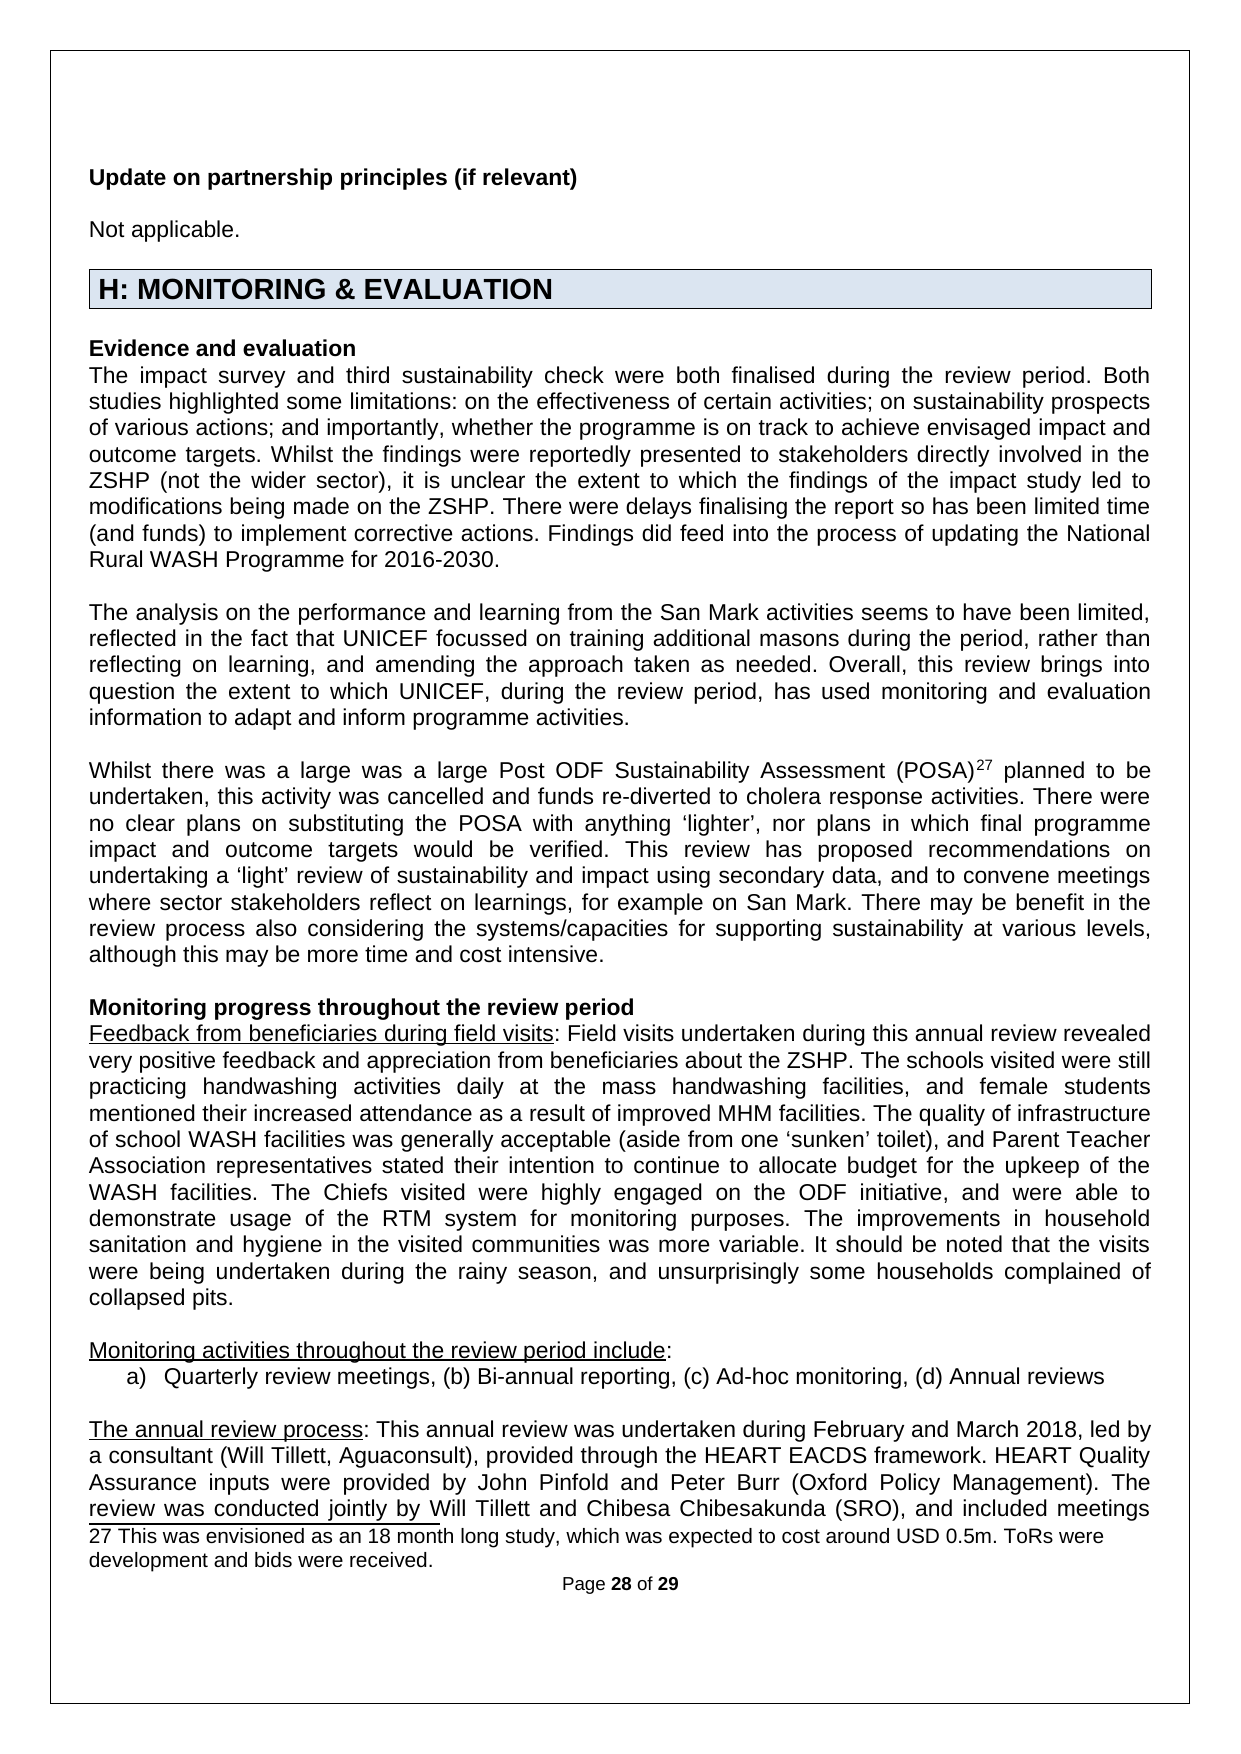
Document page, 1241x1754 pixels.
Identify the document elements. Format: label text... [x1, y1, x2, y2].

text Monitoring progress throughout the review period [89, 994, 1152, 1020]
text Monitoring activities throughout the review period include: [89, 1337, 1152, 1363]
text Update on partnership principles (if relevant) [89, 164, 1152, 190]
text Whilst there was a large was a large Post ODF Sustainability Assessment (POSA) planned to be undertaken, this activity was cancelled and funds re-diverted to cholera response activities. There were no clear plans on substituting the POSA with anything ‘lighter’, nor plans in which final programme impact and outcome targets would be verified. This review has proposed recommendations on undertaking a ‘light’ review of sustainability and impact using secondary data, and to convene meetings where sector stakeholders reflect on learnings, for example on San Mark. There may be benefit in the review process also considering the systems/capacities for supporting sustainability at various levels, although this may be more time and cost intensive. [89, 757, 1152, 968]
text The analysis on the performance and learning from the San Mark activities seems to have been limited, reflected in the fact that UNICEF focussed on training additional masons during the period, rather than reflecting on learning, and amending the approach taken as needed. Overall, this review brings into question the extent to which UNICEF, during the review period, has used monitoring and evaluation information to adapt and inform programme activities. [89, 599, 1152, 731]
text H: MONITORING & EVALUATION [90, 270, 1151, 308]
text The annual review process: This annual review was undertaken during February and March 2018, led by a consultant (Will Tillett, Aguaconsult), provided through the HEART EACDS framework. HEART Quality Assurance inputs were provided by John Pinfold and Peter Burr (Oxford Policy Management). The review was conducted jointly by Will Tillett and Chibesa Chibesakunda (SRO), and included meetings [89, 1416, 1152, 1521]
text Feedback from beneficiaries during field visits: Field visits undertaken during this annual review revealed very positive feedback and appreciation from beneficiaries about the ZSHP. The schools visited were still practicing handwashing activities daily at the mass handwashing facilities, and female students mentioned their increased attendance as a result of improved MHM facilities. The quality of infrastructure of school WASH facilities was generally acceptable (aside from one ‘sunken’ toilet), and Parent Teacher Association representatives stated their intention to continue to allocate budget for the upkeep of the WASH facilities. The Chiefs visited were highly engaged on the ODF initiative, and were able to demonstrate usage of the RTM system for monitoring purposes. The improvements in household sanitation and hygiene in the visited communities was more variable. It should be noted that the visits were being undertaken during the rainy season, and unsurprisingly some households complained of collapsed pits. [89, 1020, 1152, 1310]
text The impact survey and third sustainability check were both finalised during the review period. Both studies highlighted some limitations: on the effectiveness of certain activities; on sustainability prospects of various actions; and importantly, whether the programme is on track to achieve envisaged impact and outcome targets. Whilst the findings were reportedly presented to stakeholders directly involved in the ZSHP (not the wider sector), it is unclear the extent to which the findings of the impact study led to modifications being made on the ZSHP. There were delays finalising the report so has been limited time (and funds) to implement corrective actions. Findings did feed into the process of updating the National Rural WASH Programme for 2016-2030. [89, 362, 1152, 572]
text Evidence and evaluation [89, 335, 1152, 362]
text This was envisioned as an 18 month long study, which was expected to cost around USD 0.5m. ToRs were development and bids were received. [89, 1524, 1152, 1572]
text Not applicable. [89, 216, 1152, 243]
list Quarterly review meetings, (b) Bi-annual reporting, (c) Ad-hoc monitoring, (d) Annual reviews [126, 1363, 1152, 1389]
